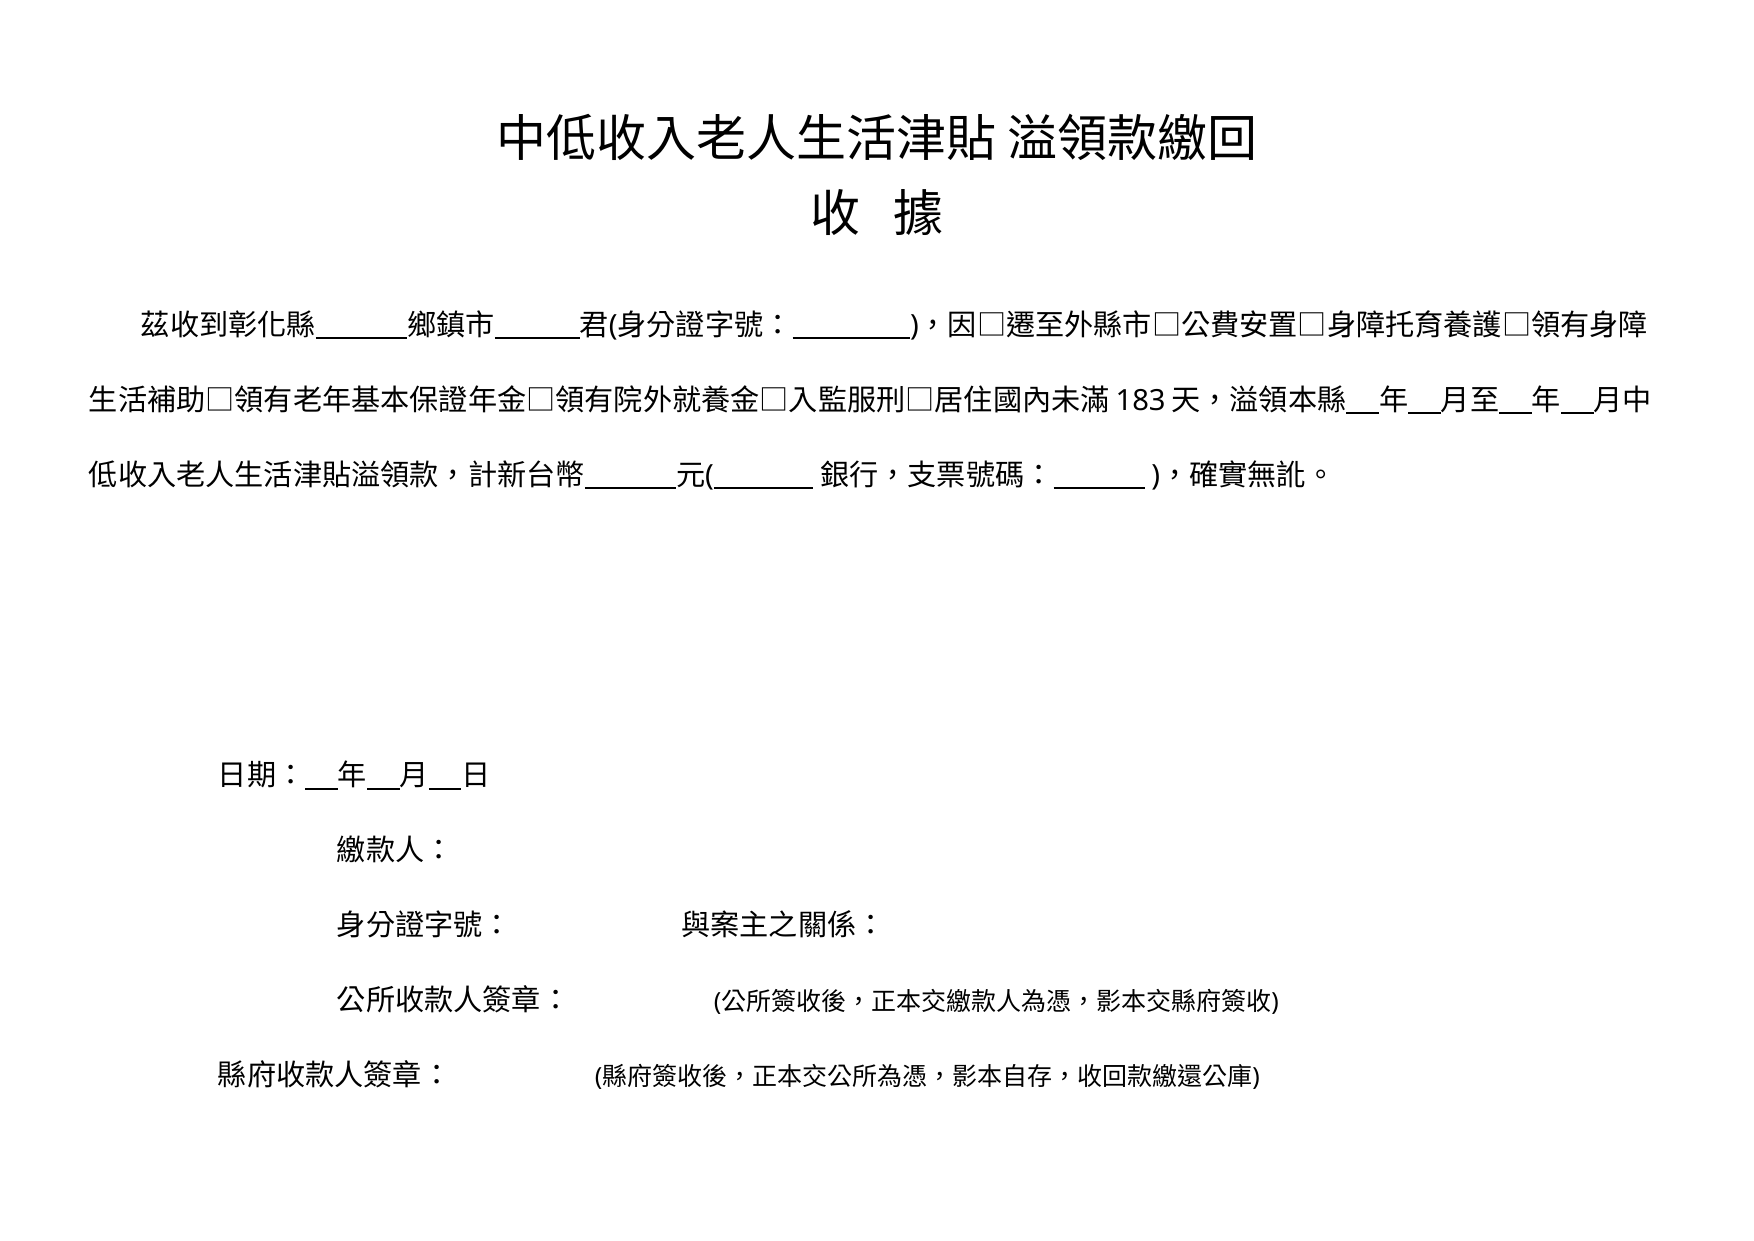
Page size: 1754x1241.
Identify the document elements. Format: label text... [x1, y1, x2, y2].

text 收 據 [89, 166, 1665, 241]
text 繳款人： [89, 804, 1665, 879]
text 身分證字號： 與案主之關係： [89, 879, 1665, 954]
text 日期： 年 月 日 [89, 729, 1665, 804]
text 公所收款人簽章： (公所簽收後，正本交繳款人為憑，影本交縣府簽收) [89, 954, 1665, 1029]
text 中低收入老人生活津貼 溢領款繳回 [89, 91, 1665, 166]
text 茲收到彰化縣 鄉鎮市 君(身分證字號： )，因□遷至外縣市□公費安置□身障托育養護□領有身障生活補助□領有老年基本保證年金□領有院外就養金□入監服刑□居住國內未滿183天，溢領本縣 年 月至 年 月中低收入老人生活津貼溢領款，計新台幣 元( 銀行，支票號碼： )，確實無訛。 [89, 279, 1665, 504]
text 縣府收款人簽章： (縣府簽收後，正本交公所為憑，影本自存，收回款繳還公庫) [89, 1029, 1665, 1104]
